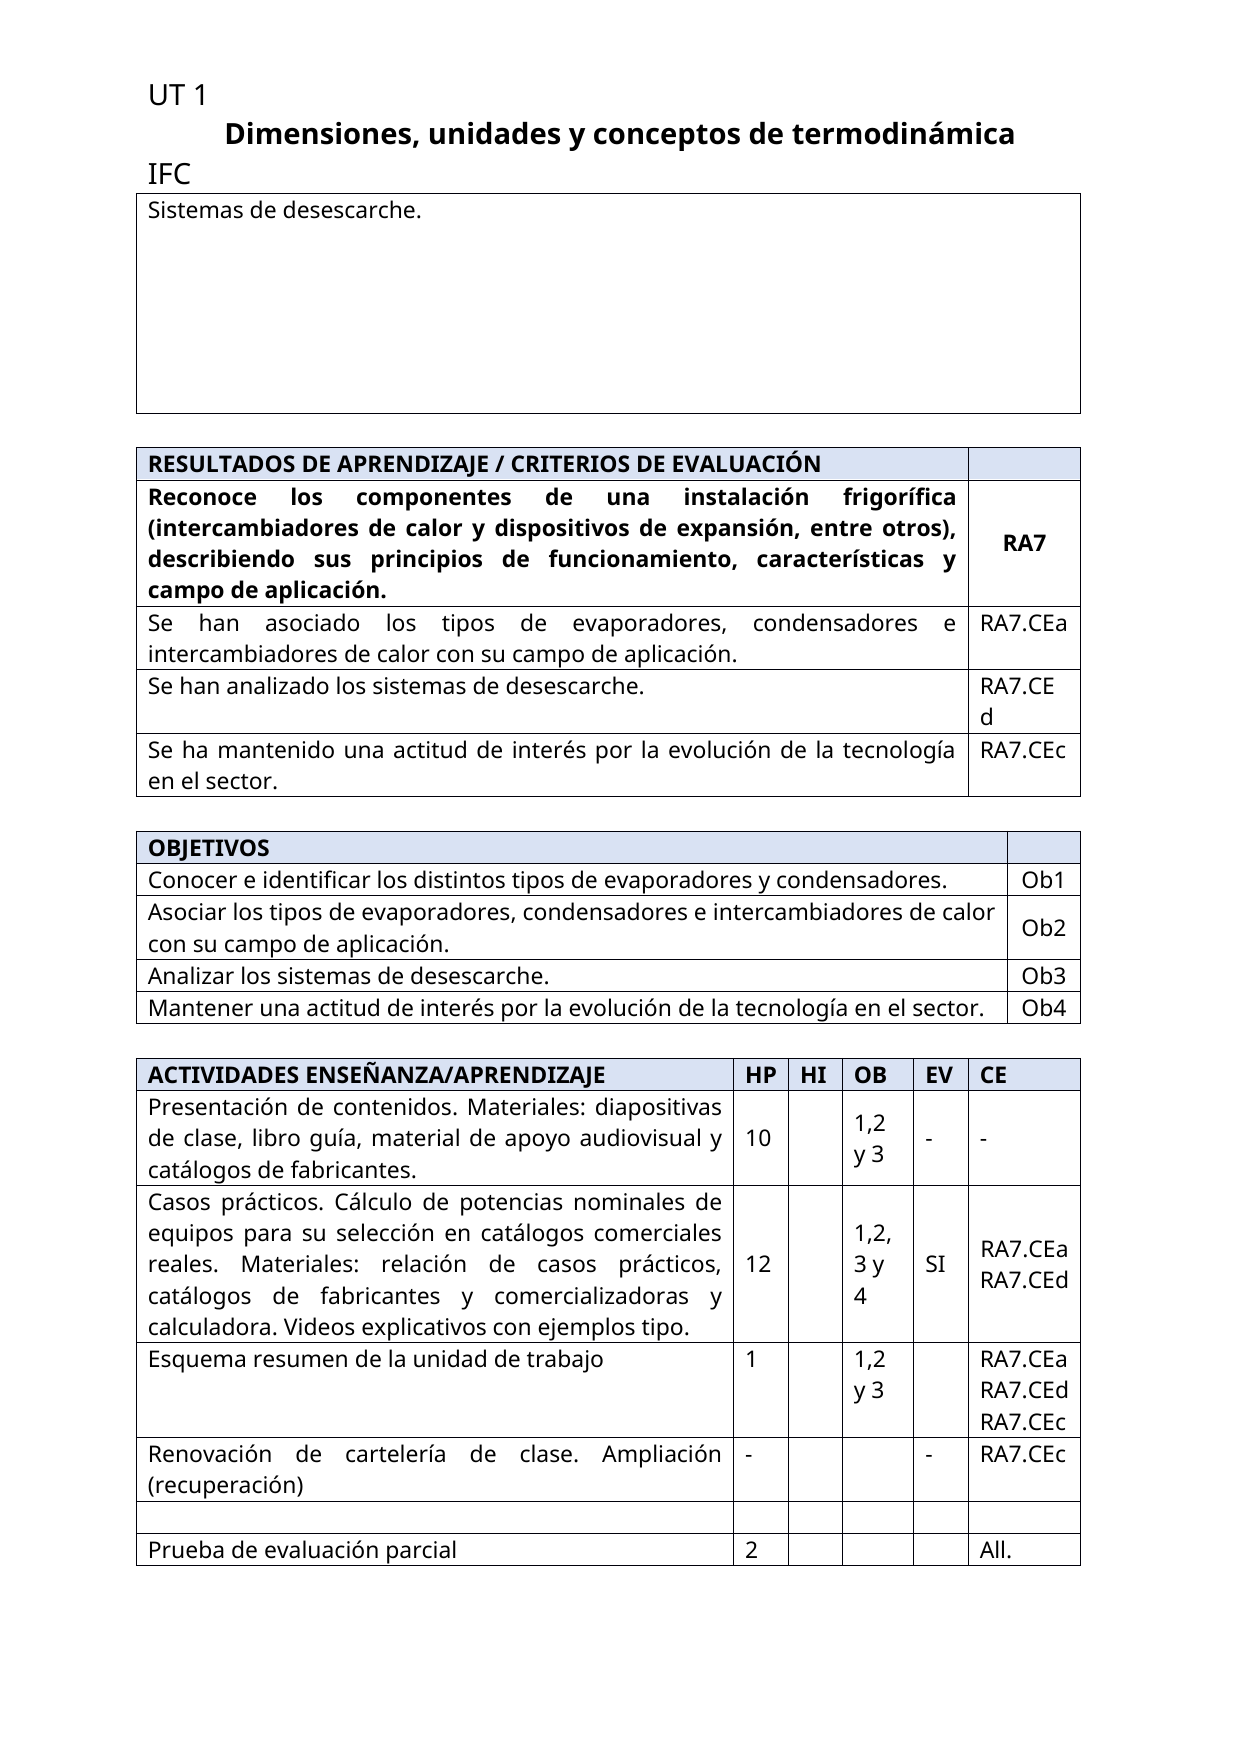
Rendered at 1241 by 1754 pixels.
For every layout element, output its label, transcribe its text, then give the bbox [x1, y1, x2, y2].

table_cell - [734, 1438, 788, 1501]
table_cell 2 [734, 1534, 788, 1565]
table_header ACTIVIDADES ENSEÑANZA/APRENDIZAJE [137, 1059, 733, 1090]
table_cell Analizar los sistemas de desescarche. [137, 960, 1007, 991]
table_cell 10 [734, 1091, 788, 1185]
table_cell RA7.CEa RA7.CEd [969, 1186, 1080, 1342]
table_cell 1,2 y 3 [843, 1091, 913, 1185]
table_cell [137, 1502, 733, 1533]
table_cell [789, 1091, 842, 1185]
table_cell Se ha mantenido una actitud de interés por la evolución de la tecnología en el sector. [137, 734, 968, 796]
table_cell Prueba de evaluación parcial [137, 1534, 733, 1565]
table_cell - [969, 1091, 1080, 1185]
table_header [1008, 832, 1080, 863]
table_cell [914, 1534, 968, 1565]
table_cell [789, 1534, 842, 1565]
table_cell Ob4 [1008, 992, 1080, 1023]
table_header EV [914, 1059, 968, 1090]
table_cell Se han asociado los tipos de evaporadores, condensadores e intercambiadores de calor con su campo de aplicación. [137, 607, 968, 669]
table_cell Ob2 [1008, 896, 1080, 959]
table_cell [734, 1502, 788, 1533]
table_cell [969, 1502, 1080, 1533]
table_cell Reconoce los componentes de una instalación frigorífica (intercambiadores de calor y dispositivos de expansión, entre otros), describiendo sus principios de funcionamiento, características y campo de aplicación. [137, 481, 968, 606]
table_cell [914, 1502, 968, 1533]
table_cell 12 [734, 1186, 788, 1342]
table_cell [843, 1438, 913, 1501]
table_cell - [914, 1438, 968, 1501]
table_cell RA7 [969, 481, 1080, 606]
table_cell - [914, 1091, 968, 1185]
table_cell [789, 1343, 842, 1437]
table_cell RA7.CEa [969, 607, 1080, 669]
table_header CE [969, 1059, 1080, 1090]
table_cell RA7.CEc [969, 1438, 1080, 1501]
table_header RESULTADOS DE APRENDIZAJE / CRITERIOS DE EVALUACIÓN [137, 448, 968, 479]
table_header OBJETIVOS [137, 832, 1007, 863]
table_cell [789, 1438, 842, 1501]
table_cell Renovación de cartelería de clase. Ampliación (recuperación) [137, 1438, 733, 1501]
table_cell RA7.CEc [969, 734, 1080, 796]
table_cell Asociar los tipos de evaporadores, condensadores e intercambiadores de calor con su campo de aplicación. [137, 896, 1007, 959]
table_cell 1 [734, 1343, 788, 1437]
table_cell Esquema resumen de la unidad de trabajo [137, 1343, 733, 1437]
table_cell Casos prácticos. Cálculo de potencias nominales de equipos para su selección en catálogos comerciales reales. Materiales: relación de casos prácticos, catálogos de fabricantes y comercializadoras y calculadora. Videos explicativos con ejemplos tipo. [137, 1186, 733, 1342]
table_cell Presentación de contenidos. Materiales: diapositivas de clase, libro guía, material de apoyo audiovisual y catálogos de fabricantes. [137, 1091, 733, 1185]
table_cell [789, 1186, 842, 1342]
table_header [969, 448, 1080, 479]
table_cell Ob1 [1008, 864, 1080, 895]
table_header HI [789, 1059, 842, 1090]
table_cell RA7.CEa RA7.CEd RA7.CEc [969, 1343, 1080, 1437]
table_cell [843, 1534, 913, 1565]
table_cell 1,2,3 y 4 [843, 1186, 913, 1342]
table_cell 1,2 y 3 [843, 1343, 913, 1437]
table_header HP [734, 1059, 788, 1090]
table_cell Ob3 [1008, 960, 1080, 991]
table_cell [914, 1343, 968, 1437]
table_cell [789, 1502, 842, 1533]
table_cell [843, 1502, 913, 1533]
table_cell Conocer e identificar los distintos tipos de evaporadores y condensadores. [137, 864, 1007, 895]
table_cell Mantener una actitud de interés por la evolución de la tecnología en el sector. [137, 992, 1007, 1023]
table_cell RA7.CEd [969, 670, 1080, 733]
table_cell Se han analizado los sistemas de desescarche. [137, 670, 968, 733]
table_cell All. [969, 1534, 1080, 1565]
table_header OB [843, 1059, 913, 1090]
table_cell SI [914, 1186, 968, 1342]
table_cell Sistemas de desescarche. [137, 194, 1080, 413]
